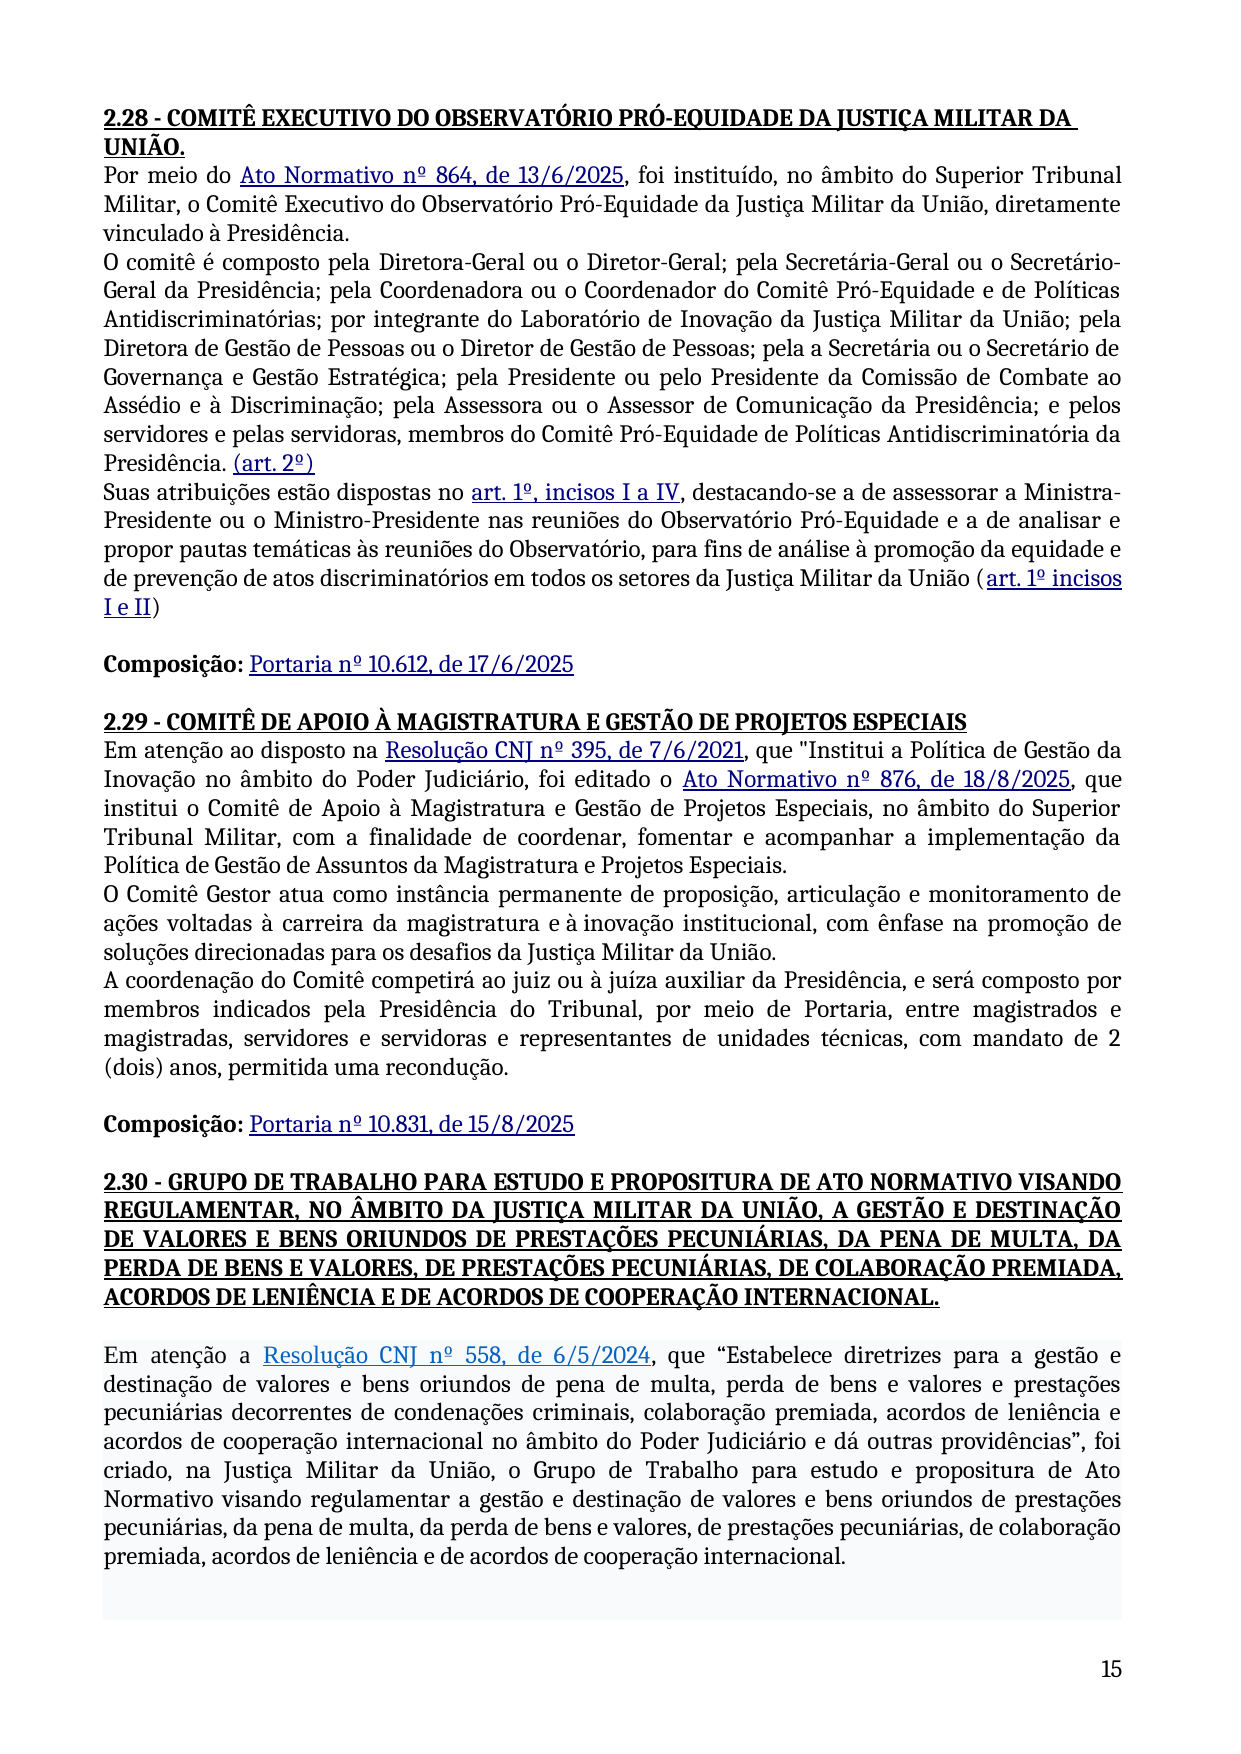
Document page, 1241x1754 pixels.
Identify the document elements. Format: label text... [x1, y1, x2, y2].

text Por meio do Ato Normativo nº 864, de 13/6/2025, foi instituído, no âmbito do Superior Tribunal Militar, o Comitê Executivo do Observatório Pró-Equidade da Justiça Militar da União, diretamente vinculado à Presidência. [103, 161, 1122, 247]
text A coordenação do Comitê competirá ao juiz ou à juíza auxiliar da Presidência, e será composto por membros indicados pela Presidência do Tribunal, por meio de Portaria, entre magistrados e magistradas, servidores e servidoras e representantes de unidades técnicas, com mandato de 2 (dois) anos, permitida uma recondução. [103, 966, 1122, 1081]
text 2.30 - GRUPO DE TRABALHO PARA ESTUDO E PROPOSITURA DE ATO NORMATIVO VISANDO [103, 1167, 1122, 1192]
text ACORDOS DE LENIÊNCIA E DE ACORDOS DE COOPERAÇÃO INTERNACIONAL. [103, 1279, 1122, 1311]
text REGULAMENTAR, NO ÂMBITO DA JUSTIÇA MILITAR DA UNIÃO, A GESTÃO E DESTINAÇÃO [103, 1193, 1122, 1220]
text Composição: Portaria nº 10.831, de 15/8/2025 [103, 1110, 1122, 1139]
text 2.28 - COMITÊ EXECUTIVO DO OBSERVATÓRIO PRÓ-EQUIDADE DA JUSTIÇA MILITAR DA UNIÃO. [103, 104, 1122, 161]
text Composição: Portaria nº 10.612, de 17/6/2025 [103, 650, 1122, 679]
text PERDA DE BENS E VALORES, DE PRESTAÇÕES PECUNIÁRIAS, DE COLABORAÇÃO PREMIADA, [103, 1250, 1122, 1278]
text O comitê é composto pela Diretora-Geral ou o Diretor-Geral; pela Secretária-Geral ou o Secretário-Geral da Presidência; pela Coordenadora ou o Coordenador do Comitê Pró-Equidade e de Políticas Antidiscriminatórias; por integrante do Laboratório de Inovação da Justiça Militar da União; pela Diretora de Gestão de Pessoas ou o Diretor de Gestão de Pessoas; pela a Secretária ou o Secretário de Governança e Gestão Estratégica; pela Presidente ou pelo Presidente da Comissão de Combate ao Assédio e à Discriminação; pela Assessora ou o Assessor de Comunicação da Presidência; e pelos servidores e pelas servidoras, membros do Comitê Pró-Equidade de Políticas Antidiscriminatória da Presidência. (art. 2º) [103, 247, 1122, 477]
text 2.29 - COMITÊ DE APOIO À MAGISTRATURA E GESTÃO DE PROJETOS ESPECIAIS [103, 707, 1122, 736]
text DE VALORES E BENS ORIUNDOS DE PRESTAÇÕES PECUNIÁRIAS, DA PENA DE MULTA, DA [103, 1221, 1122, 1249]
text Suas atribuições estão dispostas no art. 1º, incisos I a IV, destacando-se a de assessorar a Ministra-Presidente ou o Ministro-Presidente nas reuniões do Observatório Pró-Equidade e a de analisar e propor pautas temáticas às reuniões do Observatório, para fins de análise à promoção da equidade e de prevenção de atos discriminatórios em todos os setores da Justiça Militar da União (art. 1º incisos I e II) [103, 477, 1122, 621]
text Em atenção a Resolução CNJ nº 558, de 6/5/2024, que “Estabelece diretrizes para a gestão e destinação de valores e bens oriundos de pena de multa, perda de bens e valores e prestações pecuniárias decorrentes de condenações criminais, colaboração premiada, acordos de leniência e acordos de cooperação internacional no âmbito do Poder Judiciário e dá outras providências”, foi criado, na Justiça Militar da União, o Grupo de Trabalho para estudo e propositura de Ato Normativo visando regulamentar a gestão e destinação de valores e bens oriundos de prestações pecuniárias, da pena de multa, da perda de bens e valores, de prestações pecuniárias, de colaboração premiada, acordos de leniência e de acordos de cooperação internacional. [103, 1340, 1122, 1571]
text Em atenção ao disposto na Resolução CNJ nº 395, de 7/6/2021, que "Institui a Política de Gestão da Inovação no âmbito do Poder Judiciário, foi editado o Ato Normativo nº 876, de 18/8/2025, que institui o Comitê de Apoio à Magistratura e Gestão de Projetos Especiais, no âmbito do Superior Tribunal Militar, com a finalidade de coordenar, fomentar e acompanhar a implementação da Política de Gestão de Assuntos da Magistratura e Projetos Especiais. [103, 736, 1122, 880]
text O Comitê Gestor atua como instância permanente de proposição, articulação e monitoramento de ações voltadas à carreira da magistratura e à inovação institucional, com ênfase na promoção de soluções direcionadas para os desafios da Justiça Militar da União. [103, 880, 1122, 966]
